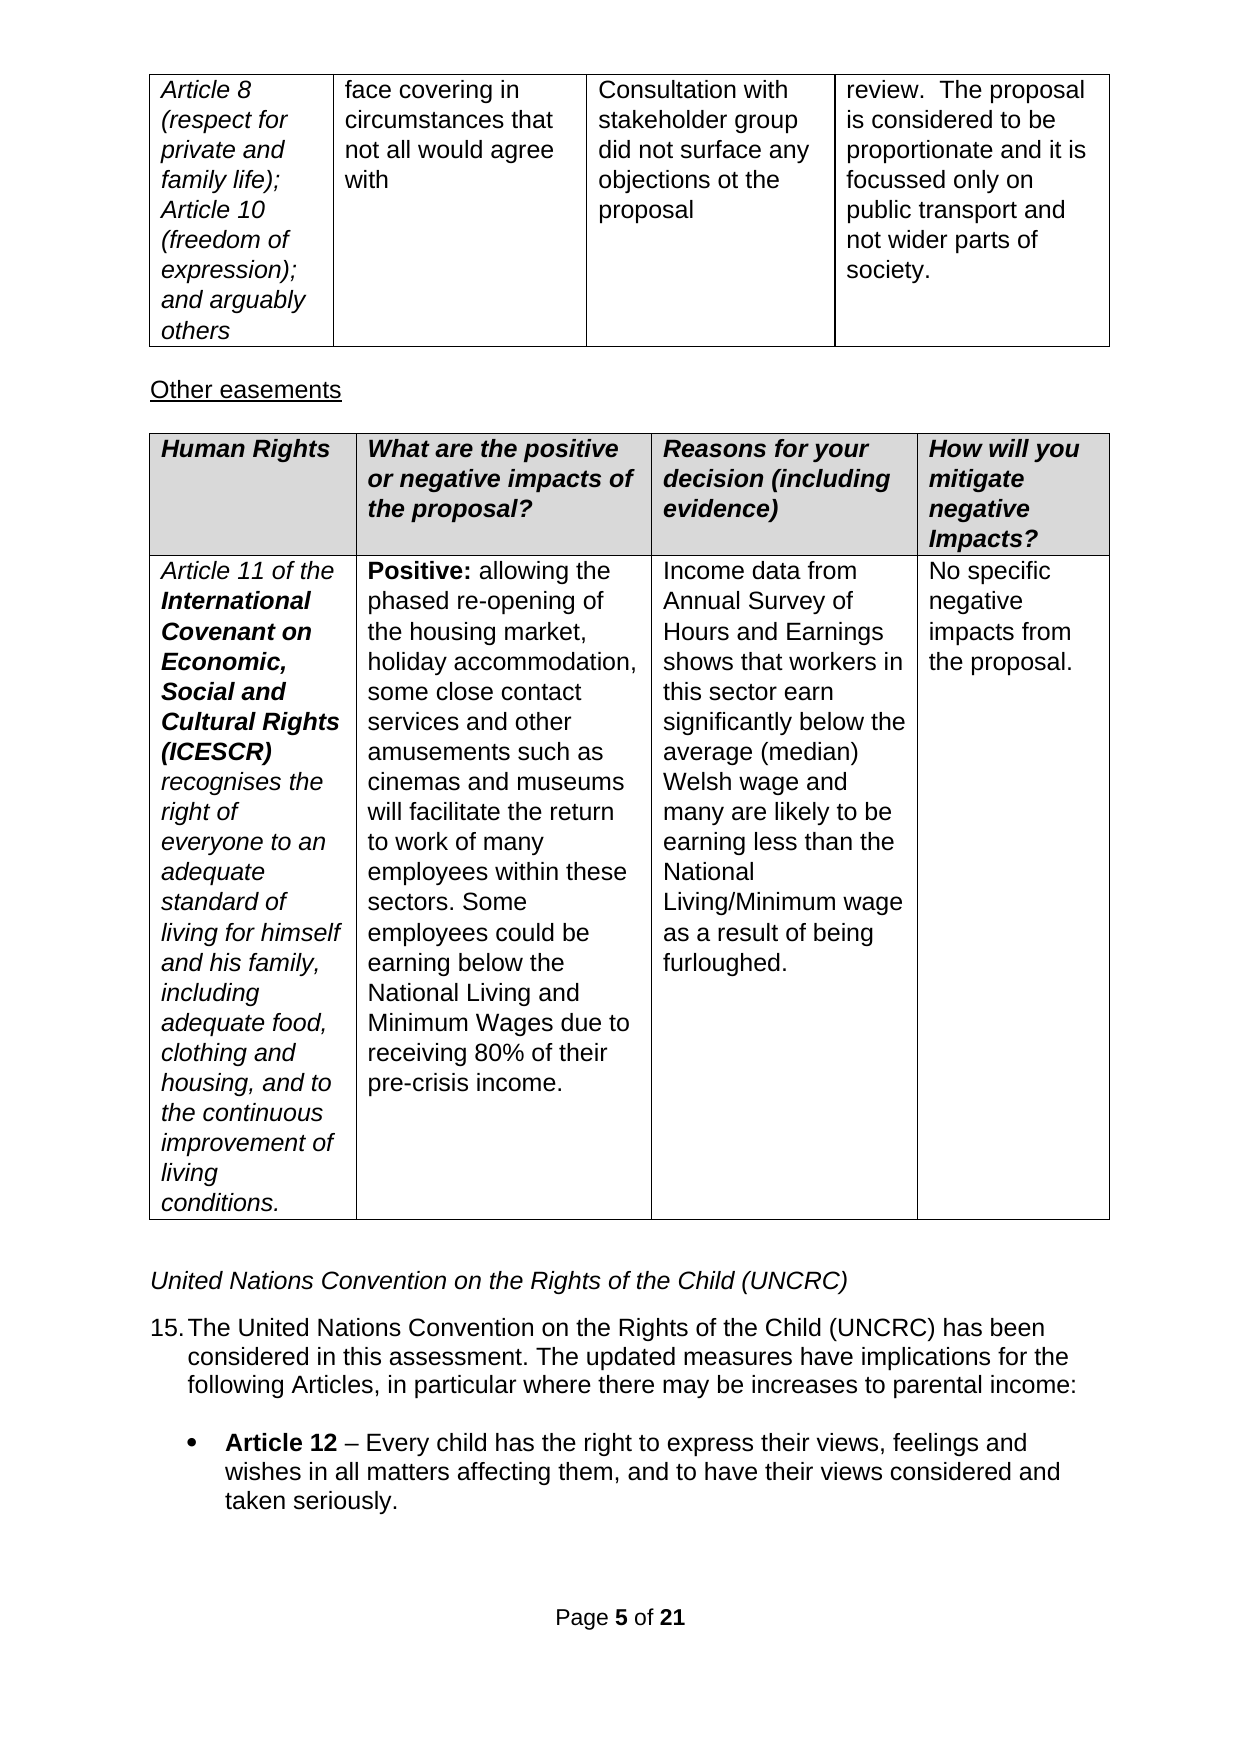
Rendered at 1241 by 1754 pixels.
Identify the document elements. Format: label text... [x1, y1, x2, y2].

list The United Nations Convention on the Rights of the Child (UNCRC) has been considered in this assessment. The updated measures have implications for the following Articles, in particular where there may be increases to parental income: [150, 1313, 1090, 1399]
table_cell Article 8 (respect for private and family life); Article 10 (freedom of expression); and arguably others [150, 75, 333, 346]
table_cell face covering in circumstances that not all would agree with [334, 75, 586, 346]
table_header Human Rights [150, 434, 356, 555]
text United Nations Convention on the Rights of the Child (UNCRC) [150, 1266, 1090, 1295]
table_header Reasons for your decision (including evidence) [652, 434, 917, 555]
table_cell Consultation with stakeholder group did not surface any objections ot the proposal [587, 75, 834, 346]
table_cell Income data from Annual Survey of Hours and Earnings shows that workers in this sector earn significantly below the average (median) Welsh wage and many are likely to be earning less than the National Living/Minimum wage as a result of being furloughed. [652, 556, 917, 1218]
list Other easements [150, 376, 1090, 404]
table_cell No specific negative impacts from the proposal. [918, 556, 1109, 1218]
table_cell Positive: allowing the phased re-opening of the housing market, holiday accommodation, some close contact services and other amusements such as cinemas and museums will facilitate the return to work of many employees within these sectors. Some employees could be earning below the National Living and Minimum Wages due to receiving 80% of their pre-crisis income. [357, 556, 651, 1218]
table_header How will you mitigate negative Impacts? [918, 434, 1109, 555]
table_header What are the positive or negative impacts of the proposal? [357, 434, 651, 555]
table_cell Article 11 of the International Covenant on Economic, Social and Cultural Rights (ICESCR) recognises the right of everyone to an adequate standard of living for himself and his family, including adequate food, clothing and housing, and to the continuous improvement of living conditions. [150, 556, 356, 1218]
table_cell review. The proposal is considered to be proportionate and it is focussed only on public transport and not wider parts of society. [836, 75, 1109, 346]
list Article 12 – Every child has the right to express their views, feelings and wishes in all matters affecting them, and to have their views considered and taken seriously. [187, 1428, 1090, 1514]
